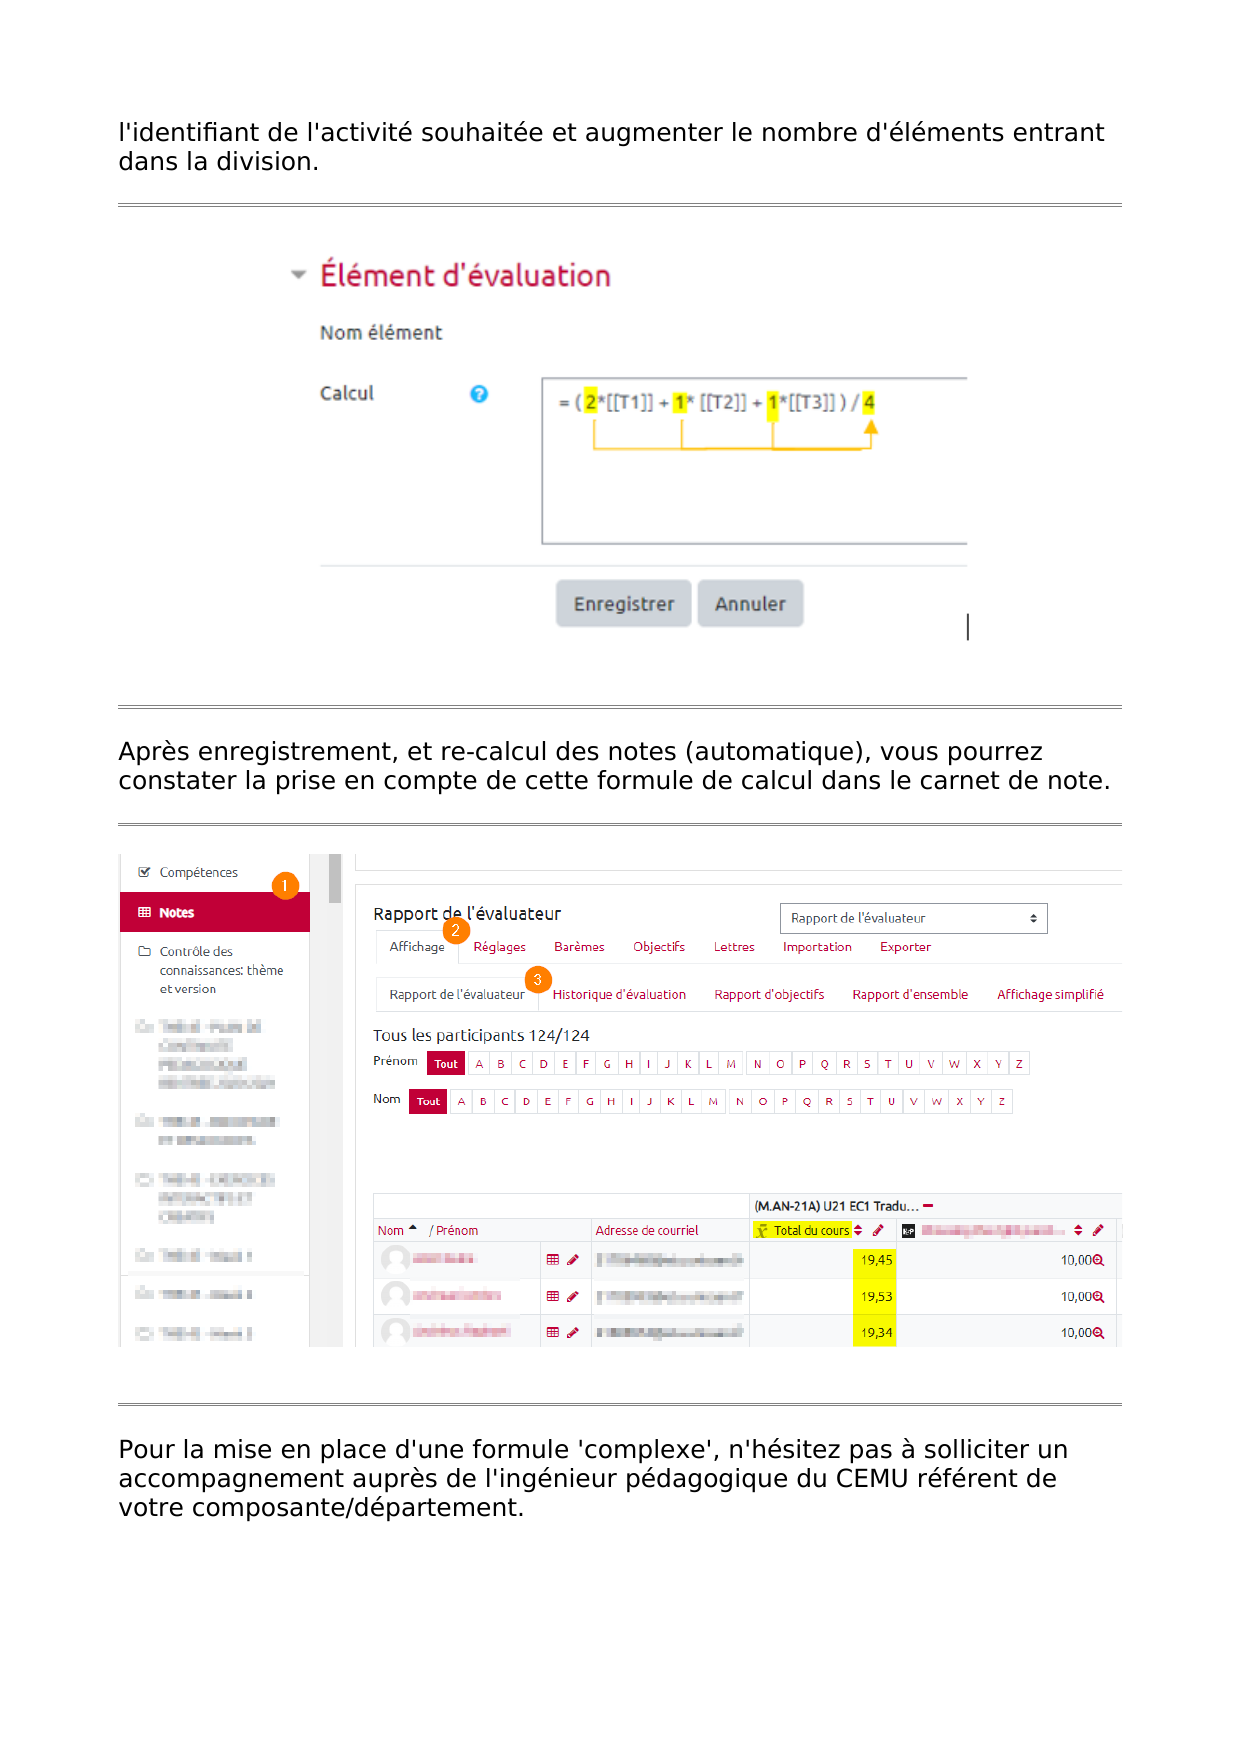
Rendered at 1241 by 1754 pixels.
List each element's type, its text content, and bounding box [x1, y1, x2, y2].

text l'identifiant de l'activité souhaitée et augmenter le nombre d'éléments entrant dans la division. [118, 118, 1122, 176]
picture [118, 854, 1123, 1347]
text Après enregistrement, et re-calcul des notes (automatique), vous pourrez constater la prise en compte de cette formule de calcul dans le carnet de note. [118, 737, 1122, 796]
text Pour la mise en place d'une formule 'complexe', n'hésitez pas à solliciter un accompagnement auprès de l'ingénieur pédagogique du CEMU référent de votre composante/département. [118, 1435, 1122, 1522]
picture [271, 235, 969, 650]
